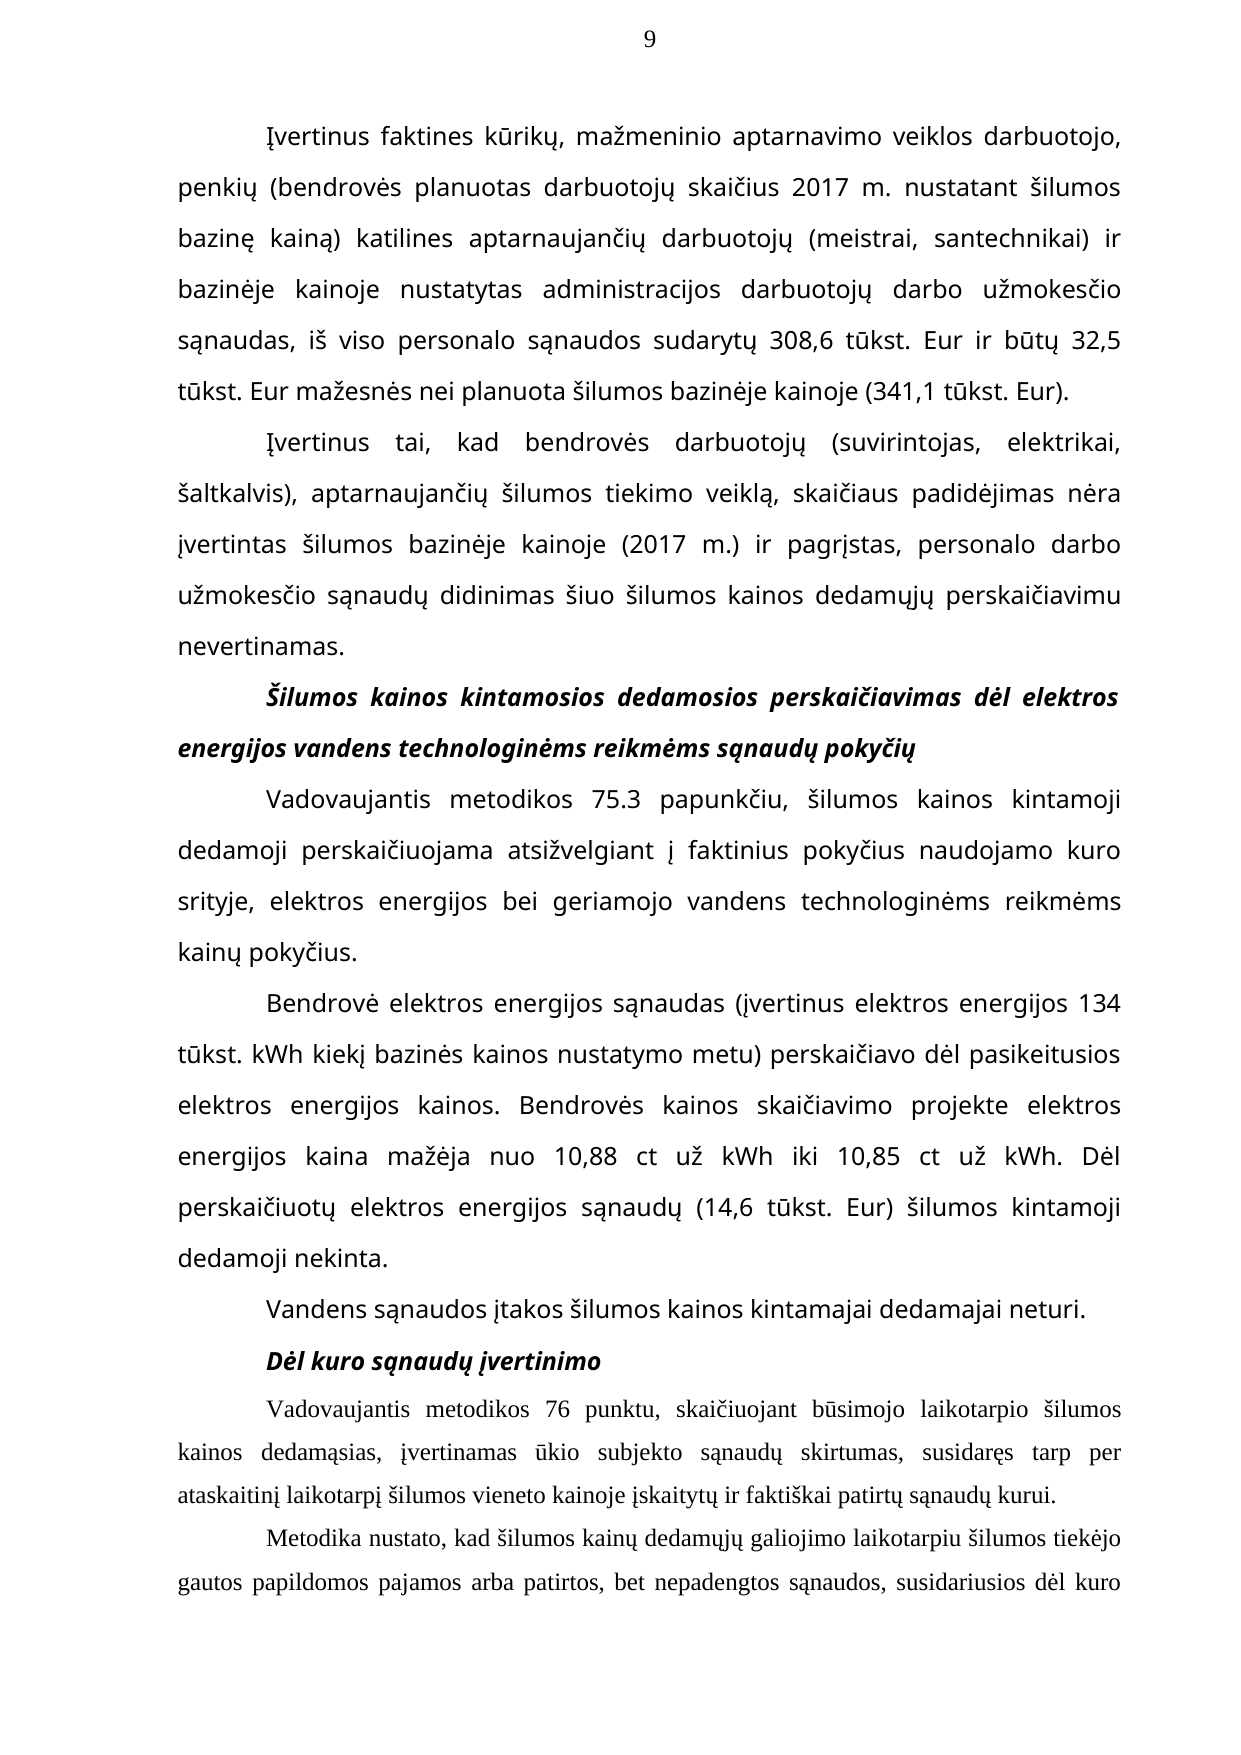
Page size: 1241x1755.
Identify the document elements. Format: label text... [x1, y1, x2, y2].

text Šilumos kainos kintamosios dedamosios perskaičiavimas dėl elektros energijos vandens technologinėms reikmėms sąnaudų pokyčių [177, 679, 1122, 765]
text Vadovaujantis metodikos 75.3 papunkčiu, šilumos kainos kintamoji dedamoji perskaičiuojama atsižvelgiant į faktinius pokyčius naudojamo kuro srityje, elektros energijos bei geriamojo vandens technologinėms reikmėms kainų pokyčius. [177, 782, 1122, 969]
text Įvertinus faktines kūrikų, mažmeninio aptarnavimo veiklos darbuotojo, penkių (bendrovės planuotas darbuotojų skaičius 2017 m. nustatant šilumos bazinę kainą) katilines aptarnaujančių darbuotojų (meistrai, santechnikai) ir bazinėje kainoje nustatytas administracijos darbuotojų darbo užmokesčio sąnaudas, iš viso personalo sąnaudos sudarytų 308,6 tūkst. Eur ir būtų 32,5 tūkst. Eur mažesnės nei planuota šilumos bazinėje kainoje (341,1 tūkst. Eur). [177, 118, 1122, 407]
text Dėl kuro sąnaudų įvertinimo [177, 1343, 1122, 1377]
text Metodika nustato, kad šilumos kainų dedamųjų galiojimo laikotarpiu šilumos tiekėjo gautos papildomos pajamos arba patirtos, bet nepadengtos sąnaudos, susidariusios dėl kuro [177, 1523, 1122, 1595]
text Įvertinus tai, kad bendrovės darbuotojų (suvirintojas, elektrikai, šaltkalvis), aptarnaujančių šilumos tiekimo veiklą, skaičiaus padidėjimas nėra įvertintas šilumos bazinėje kainoje (2017 m.) ir pagrįstas, personalo darbo užmokesčio sąnaudų didinimas šiuo šilumos kainos dedamųjų perskaičiavimu nevertinamas. [177, 424, 1122, 663]
text Bendrovė elektros energijos sąnaudas (įvertinus elektros energijos 134 tūkst. kWh kiekį bazinės kainos nustatymo metu) perskaičiavo dėl pasikeitusios elektros energijos kainos. Bendrovės kainos skaičiavimo projekte elektros energijos kaina mažėja nuo 10,88 ct už kWh iki 10,85 ct už kWh. Dėl perskaičiuotų elektros energijos sąnaudų (14,6 tūkst. Eur) šilumos kintamoji dedamoji nekinta. [177, 986, 1122, 1275]
text Vandens sąnaudos įtakos šilumos kainos kintamajai dedamajai neturi. [177, 1292, 1122, 1326]
text Vadovaujantis metodikos 76 punktu, skaičiuojant būsimojo laikotarpio šilumos kainos dedamąsias, įvertinamas ūkio subjekto sąnaudų skirtumas, susidaręs tarp per ataskaitinį laikotarpį šilumos vieneto kainoje įskaitytų ir faktiškai patirtų sąnaudų kurui. [177, 1394, 1122, 1509]
